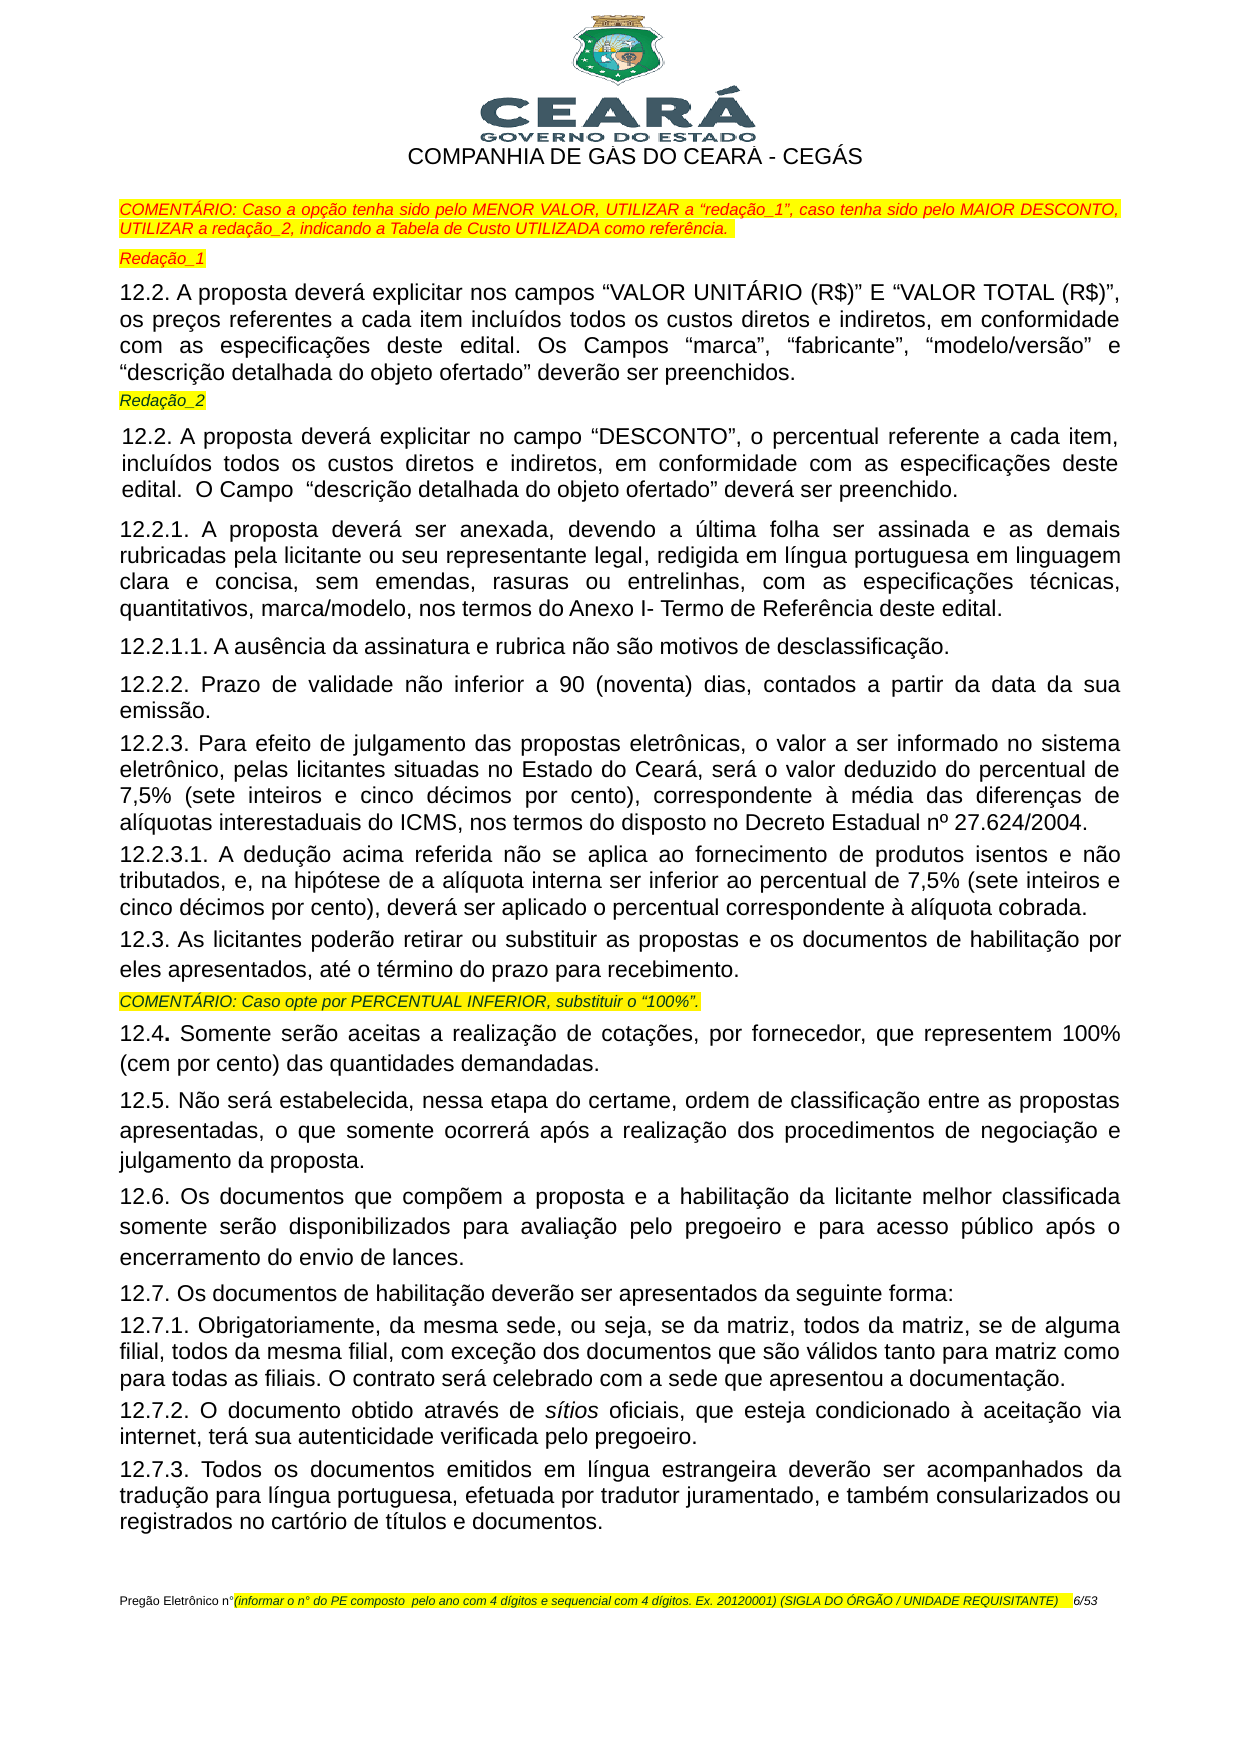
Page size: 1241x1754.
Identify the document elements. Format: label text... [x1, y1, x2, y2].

text Redação_2 [119, 391, 1121, 410]
list 12.6. Os documentos que compõem a proposta e a habilitação da licitante melhor classificada somente serão disponibilizados para avaliação pelo pregoeiro e para acesso público após o encerramento do envio de lances. [119, 1183, 1121, 1270]
text Redação_1 [119, 249, 1121, 268]
text 12.2. A proposta deverá explicitar nos campos “VALOR UNITÁRIO (R$)” E “VALOR TOTAL (R$)”, os preços referentes a cada item incluídos todos os custos diretos e indiretos, em conformidade com as especificações deste edital. Os Campos “marca”, “fabricante”, “modelo/versão” e “descrição detalhada do objeto ofertado” deverão ser preenchidos. [119, 279, 1121, 385]
text 12.7.2. O documento obtido através de sítios oficiais, que esteja condicionado à aceitação via internet, terá sua autenticidade verificada pelo pregoeiro. [119, 1397, 1121, 1450]
list 12.5. Não será estabelecida, nessa etapa do certame, ordem de classificação entre as propostas apresentadas, o que somente ocorrerá após a realização dos procedimentos de negociação e julgamento da proposta. [119, 1087, 1121, 1173]
text COMENTÁRIO: Caso a opção tenha sido pelo MENOR VALOR, UTILIZAR a “redação_1”, caso tenha sido pelo MAIOR DESCONTO, UTILIZAR a redação_2, indicando a Tabela de Custo UTILIZADA como referência. [119, 199, 1121, 238]
text 12.2.3. Para efeito de julgamento das propostas eletrônicas, o valor a ser informado no sistema eletrônico, pelas licitantes situadas no Estado do Ceará, será o valor deduzido do percentual de 7,5% (sete inteiros e cinco décimos por cento), correspondente à média das diferenças de alíquotas interestaduais do ICMS, nos termos do disposto no Decreto Estadual nº 27.624/2004. [119, 729, 1121, 835]
text 12.2.3.1. A dedução acima referida não se aplica ao fornecimento de produtos isentos e não tributados, e, na hipótese de a alíquota interna ser inferior ao percentual de 7,5% (sete inteiros e cinco décimos por cento), deverá ser aplicado o percentual correspondente à alíquota cobrada. [119, 841, 1121, 920]
list 12.4. Somente serão aceitas a realização de cotações, por fornecedor, que representem 100% (cem por cento) das quantidades demandadas. [119, 1020, 1121, 1077]
picture [454, 10, 783, 146]
text 12.2.2. Prazo de validade não inferior a 90 (noventa) dias, contados a partir da data da sua emissão. [119, 671, 1121, 724]
text 12.2. A proposta deverá explicitar no campo “DESCONTO”, o percentual referente a cada item, incluídos todos os custos diretos e indiretos, em conformidade com as especificações deste edital. O Campo “descrição detalhada do objeto ofertado” deverá ser preenchido. [119, 421, 1121, 504]
text 12.7.3. Todos os documentos emitidos em língua estrangeira deverão ser acompanhados da tradução para língua portuguesa, efetuada por tradutor juramentado, e também consularizados ou registrados no cartório de títulos e documentos. [119, 1456, 1121, 1535]
list COMENTÁRIO: Caso opte por PERCENTUAL INFERIOR, substituir o “100%”. [119, 992, 1121, 1011]
text 12.2.1. A proposta deverá ser anexada, devendo a última folha ser assinada e as demais rubricadas pela licitante ou seu representante legal, redigida em língua portuguesa em linguagem clara e concisa, sem emendas, rasuras ou entrelinhas, com as especificações técnicas, quantitativos, marca/modelo, nos termos do Anexo I- Termo de Referência deste edital. [119, 516, 1121, 621]
text 12.2.1.1. A ausência da assinatura e rubrica não são motivos de desclassificação. [119, 633, 1121, 659]
text 12.3. As licitantes poderão retirar ou substituir as propostas e os documentos de habilitação por eles apresentados, até o término do prazo para recebimento. [119, 926, 1121, 982]
text 12.7.1. Obrigatoriamente, da mesma sede, ou seja, se da matriz, todos da matriz, se de alguma filial, todos da mesma filial, com exceção dos documentos que são válidos tanto para matriz como para todas as filiais. O contrato será celebrado com a sede que apresentou a documentação. [119, 1312, 1121, 1391]
text 12.7. Os documentos de habilitação deverão ser apresentados da seguinte forma: [119, 1280, 1121, 1306]
